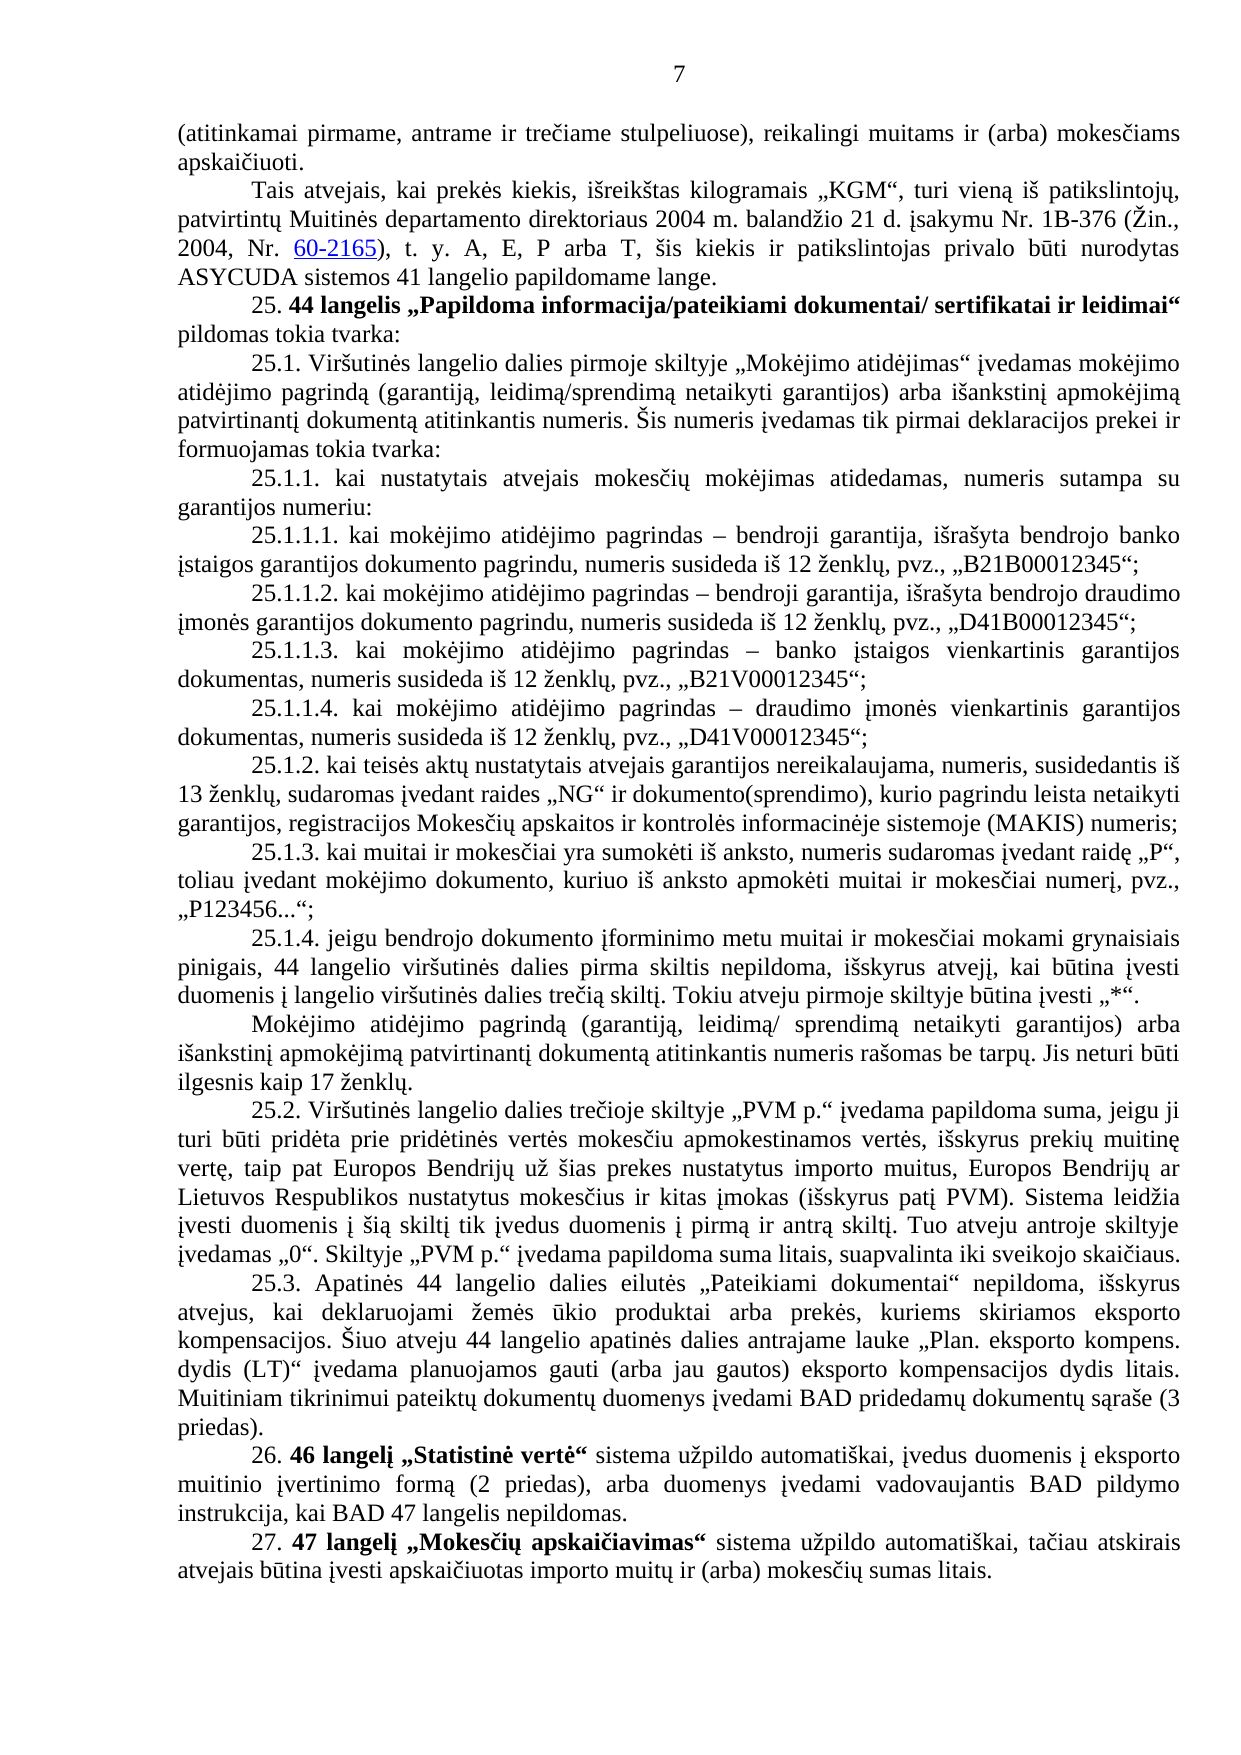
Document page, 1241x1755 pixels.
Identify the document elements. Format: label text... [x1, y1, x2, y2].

text 25.1. Viršutinės langelio dalies pirmoje skiltyje „Mokėjimo atidėjimas“ įvedamas mokėjimo atidėjimo pagrindą (garantiją, leidimą/sprendimą netaikyti garantijos) arba išankstinį apmokėjimą patvirtinantį dokumentą atitinkantis numeris. Šis numeris įvedamas tik pirmai deklaracijos prekei ir formuojamas tokia tvarka: [177, 348, 1181, 463]
text 25.1.1. kai nustatytais atvejais mokesčių mokėjimas atidedamas, numeris sutampa su garantijos numeriu: [177, 463, 1181, 521]
text 25.1.1.3. kai mokėjimo atidėjimo pagrindas – banko įstaigos vienkartinis garantijos dokumentas, numeris susideda iš 12 ženklų, pvz., „B21V00012345“; [177, 636, 1181, 693]
text 27. 47 langelį „Mokesčių apskaičiavimas“ sistema užpildo automatiškai, tačiau atskirais atvejais būtina įvesti apskaičiuotas importo muitų ir (arba) mokesčių sumas litais. [177, 1527, 1181, 1584]
text 25.1.1.2. kai mokėjimo atidėjimo pagrindas – bendroji garantija, išrašyta bendrojo draudimo įmonės garantijos dokumento pagrindu, numeris susideda iš 12 ženklų, pvz., „D41B00012345“; [177, 578, 1181, 636]
text 25.2. Viršutinės langelio dalies trečioje skiltyje „PVM p.“ įvedama papildoma suma, jeigu ji turi būti pridėta prie pridėtinės vertės mokesčiu apmokestinamos vertės, išskyrus prekių muitinę vertę, taip pat Europos Bendrijų už šias prekes nustatytus importo muitus, Europos Bendrijų ar Lietuvos Respublikos nustatytus mokesčius ir kitas įmokas (išskyrus patį PVM). Sistema leidžia įvesti duomenis į šią skiltį tik įvedus duomenis į pirmą ir antrą skiltį. Tuo atveju antroje skiltyje įvedamas „0“. Skiltyje „PVM p.“ įvedama papildoma suma litais, suapvalinta iki sveikojo skaičiaus. [177, 1096, 1181, 1268]
text (atitinkamai pirmame, antrame ir trečiame stulpeliuose), reikalingi muitams ir (arba) mokesčiams apskaičiuoti. [177, 118, 1181, 176]
text 25.1.4. jeigu bendrojo dokumento įforminimo metu muitai ir mokesčiai mokami grynaisiais pinigais, 44 langelio viršutinės dalies pirma skiltis nepildoma, išskyrus atvejį, kai būtina įvesti duomenis į langelio viršutinės dalies trečią skiltį. Tokiu atveju pirmoje skiltyje būtina įvesti „*“. [177, 923, 1181, 1009]
text Tais atvejais, kai prekės kiekis, išreikštas kilogramais „KGM“, turi vieną iš patikslintojų, patvirtintų Muitinės departamento direktoriaus 2004 m. balandžio 21 d. įsakymu Nr. 1B-376 (Žin., 2004, Nr. 60-2165), t. y. A, E, P arba T, šis kiekis ir patikslintojas privalo būti nurodytas ASYCUDA sistemos 41 langelio papildomame lange. [177, 176, 1181, 291]
text 25.1.2. kai teisės aktų nustatytais atvejais garantijos nereikalaujama, numeris, susidedantis iš 13 ženklų, sudaromas įvedant raides „NG“ ir dokumento(sprendimo), kurio pagrindu leista netaikyti garantijos, registracijos Mokesčių apskaitos ir kontrolės informacinėje sistemoje (MAKIS) numeris; [177, 751, 1181, 837]
text 25. 44 langelis „Papildoma informacija/pateikiami dokumentai/ sertifikatai ir leidimai“ pildomas tokia tvarka: [177, 291, 1181, 348]
text Mokėjimo atidėjimo pagrindą (garantiją, leidimą/ sprendimą netaikyti garantijos) arba išankstinį apmokėjimą patvirtinantį dokumentą atitinkantis numeris rašomas be tarpų. Jis neturi būti ilgesnis kaip 17 ženklų. [177, 1009, 1181, 1096]
text 25.3. Apatinės 44 langelio dalies eilutės „Pateikiami dokumentai“ nepildoma, išskyrus atvejus, kai deklaruojami žemės ūkio produktai arba prekės, kuriems skiriamos eksporto kompensacijos. Šiuo atveju 44 langelio apatinės dalies antrajame lauke „Plan. eksporto kompens. dydis (LT)“ įvedama planuojamos gauti (arba jau gautos) eksporto kompensacijos dydis litais. Muitiniam tikrinimui pateiktų dokumentų duomenys įvedami BAD pridedamų dokumentų sąraše (3 priedas). [177, 1268, 1181, 1441]
text 26. 46 langelį „Statistinė vertė“ sistema užpildo automatiškai, įvedus duomenis į eksporto muitinio įvertinimo formą (2 priedas), arba duomenys įvedami vadovaujantis BAD pildymo instrukcija, kai BAD 47 langelis nepildomas. [177, 1441, 1181, 1527]
text 25.1.1.4. kai mokėjimo atidėjimo pagrindas – draudimo įmonės vienkartinis garantijos dokumentas, numeris susideda iš 12 ženklų, pvz., „D41V00012345“; [177, 693, 1181, 751]
text 25.1.1.1. kai mokėjimo atidėjimo pagrindas – bendroji garantija, išrašyta bendrojo banko įstaigos garantijos dokumento pagrindu, numeris susideda iš 12 ženklų, pvz., „B21B00012345“; [177, 521, 1181, 578]
text 25.1.3. kai muitai ir mokesčiai yra sumokėti iš anksto, numeris sudaromas įvedant raidę „P“, toliau įvedant mokėjimo dokumento, kuriuo iš anksto apmokėti muitai ir mokesčiai numerį, pvz., „P123456...“; [177, 837, 1181, 923]
